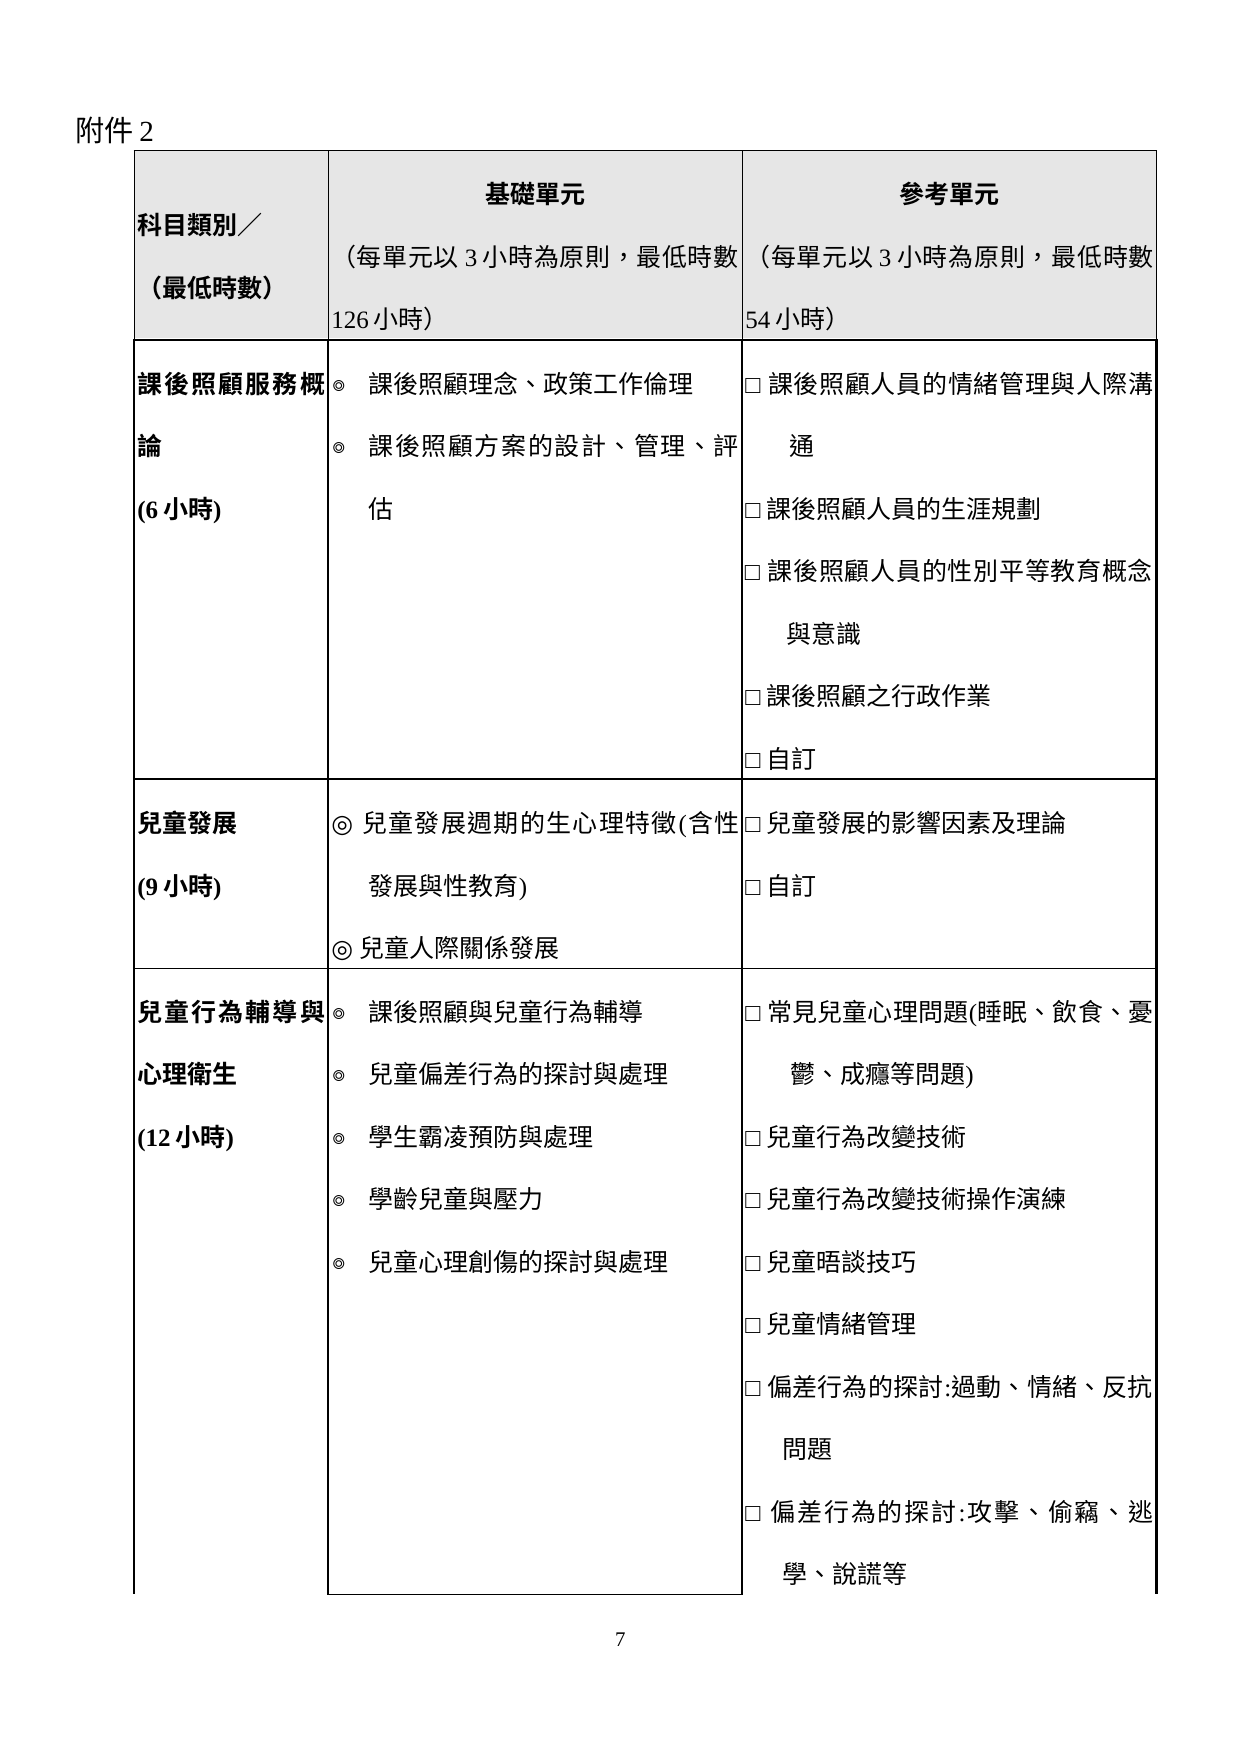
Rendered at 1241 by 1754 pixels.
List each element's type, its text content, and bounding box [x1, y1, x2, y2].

table_cell ◎ 兒童發展週期的生心理特徵(含性發展與性教育) ◎ 兒童人際關係發展 [329, 780, 741, 968]
table_cell □ 課後照顧人員的情緒管理與人際溝通 □ 課後照顧人員的生涯規劃 □ 課後照顧人員的性別平等教育概念與意識 □ 課後照顧之行政作業 □ 自訂 [743, 341, 1155, 778]
table_cell 兒童行為輔導與心理衛生 (12小時) [135, 969, 327, 1594]
table_header 基礎單元 （每單元以3小時為原則，最低時數126小時） [329, 151, 742, 338]
table_cell □ 兒童發展的影響因素及理論 □ 自訂 [743, 780, 1155, 968]
text 附件2 [75, 108, 1165, 150]
table_cell 課後照顧服務概論 (6小時) [135, 341, 327, 778]
table_cell □ 常見兒童心理問題(睡眠、飲食、憂鬱、成癮等問題) □ 兒童行為改變技術 □ 兒童行為改變技術操作演練 □ 兒童晤談技巧 □ 兒童情緒管理 □ 偏差行為的探討:過動、情緒、反抗問題 □ 偏差行為的探討:攻擊、偷竊、逃學、說謊等 [743, 969, 1155, 1594]
table_cell 課後照顧理念、政策工作倫理 課後照顧方案的設計、管理、評估 [329, 341, 741, 778]
table_cell 兒童發展 (9小時) [135, 780, 327, 968]
table_header 科目類別／ （最低時數） [135, 151, 328, 338]
table_header 參考單元 （每單元以3小時為原則，最低時數54小時） [743, 151, 1156, 338]
table_cell 課後照顧與兒童行為輔導 兒童偏差行為的探討與處理 學生霸凌預防與處理 學齡兒童與壓力 兒童心理創傷的探討與處理 [329, 969, 741, 1594]
